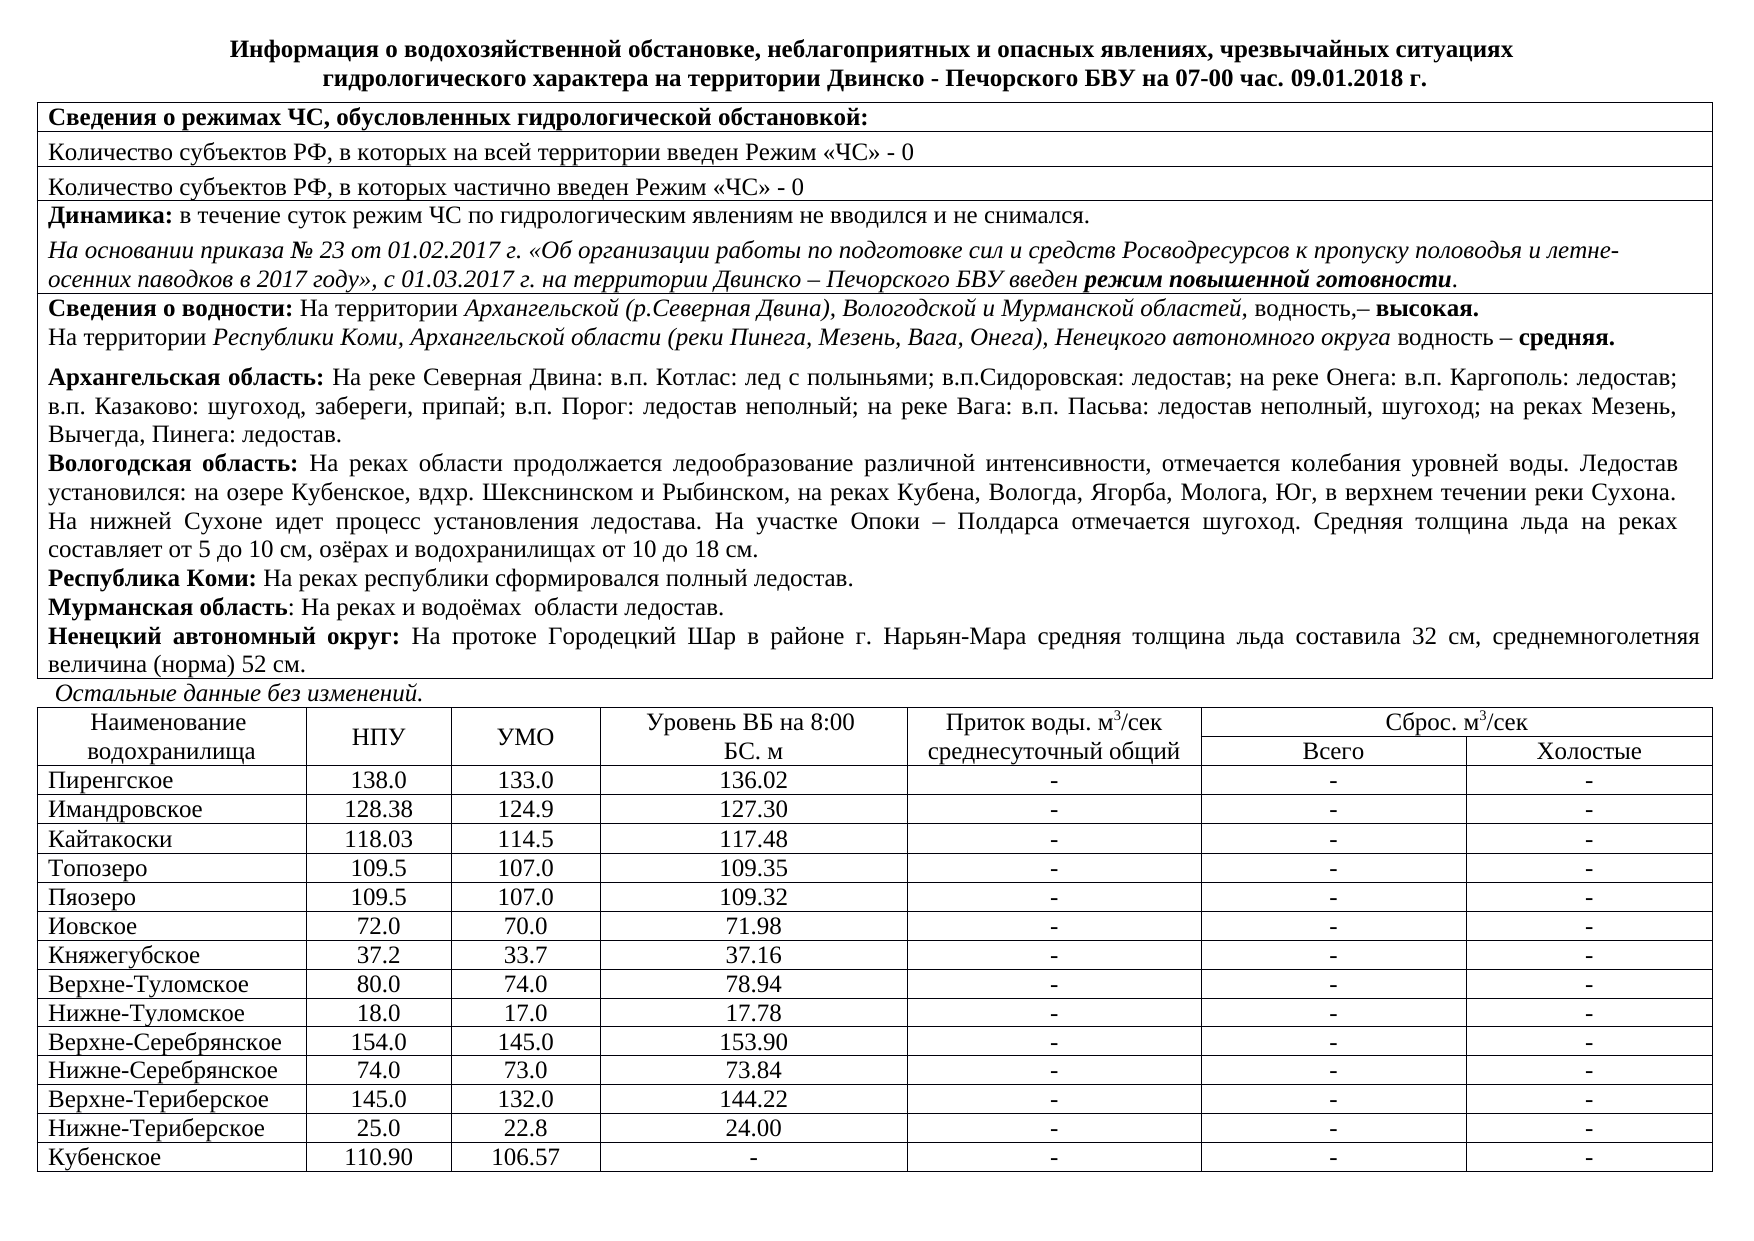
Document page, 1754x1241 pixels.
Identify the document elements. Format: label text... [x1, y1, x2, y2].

table_cell Верхне-Серебрянское [38, 1027, 306, 1055]
table_cell - [908, 999, 1201, 1026]
table_cell 74.0 [307, 1056, 451, 1084]
table_cell Количество субъектов РФ, в которых на всей территории введен Режим «ЧС» - 0 [38, 132, 1712, 166]
table_cell 17.0 [452, 999, 600, 1026]
table_cell 78.94 [601, 970, 907, 998]
table_cell Княжегубское [38, 941, 306, 969]
table_cell - [1202, 766, 1466, 794]
table_header Уровень ВБ на 8:00 БС. м [601, 708, 907, 765]
table_cell Нижне-Серебрянское [38, 1056, 306, 1084]
table_cell - [1202, 1027, 1466, 1055]
table_cell 73.84 [601, 1056, 907, 1084]
table_cell - [908, 912, 1201, 940]
table_cell 17.78 [601, 999, 907, 1026]
table_cell - [1202, 1143, 1466, 1171]
table_cell Холостые [1467, 737, 1712, 765]
table_cell - [908, 854, 1201, 882]
table_cell 73.0 [452, 1056, 600, 1084]
table_cell 109.5 [307, 854, 451, 882]
table_header Сведения о режимах ЧС, обусловленных гидрологической обстановкой: [38, 103, 1712, 131]
table_cell 37.16 [601, 941, 907, 969]
table_cell - [908, 941, 1201, 969]
table_cell - [1202, 795, 1466, 823]
table_cell Количество субъектов РФ, в которых частично введен Режим «ЧС» - 0 [38, 167, 1712, 200]
table_cell - [1467, 795, 1712, 823]
subtitle Информация о водохозяйственной обстановке, неблагоприятных и опасных явлениях, чрезвычайных ситуациях гидрологического характера на территории Двинско - Печорского БВУ на 07-00 час. 09.01.2018 г. [37, 34, 1713, 92]
table_cell 118.03 [307, 824, 451, 853]
table_cell - [601, 1143, 907, 1171]
table_cell 70.0 [452, 912, 600, 940]
table_cell - [1202, 999, 1466, 1026]
table_cell - [908, 1027, 1201, 1055]
table_cell - [908, 824, 1201, 853]
table_cell 37.2 [307, 941, 451, 969]
table_cell - [1467, 1143, 1712, 1171]
table_cell 110.90 [307, 1143, 451, 1171]
table_header Приток воды. м3/сек среднесуточный общий [908, 708, 1201, 765]
table_cell Нижне-Туломское [38, 999, 306, 1026]
table_cell 107.0 [452, 883, 600, 911]
table_cell 145.0 [307, 1085, 451, 1113]
table_cell 18.0 [307, 999, 451, 1026]
table_cell 153.90 [601, 1027, 907, 1055]
table_cell 25.0 [307, 1114, 451, 1142]
table_cell - [1202, 970, 1466, 998]
table_cell 128.38 [307, 795, 451, 823]
table_cell 24.00 [601, 1114, 907, 1142]
table_cell Пяозеро [38, 883, 306, 911]
table_cell Топозеро [38, 854, 306, 882]
table_cell - [908, 766, 1201, 794]
table_cell - [1467, 941, 1712, 969]
table_cell 109.35 [601, 854, 907, 882]
table_cell - [1467, 883, 1712, 911]
table_cell Иовское [38, 912, 306, 940]
table_cell - [1202, 941, 1466, 969]
table_cell Имандровское [38, 795, 306, 823]
table_cell Верхне-Туломское [38, 970, 306, 998]
table_cell Всего [1202, 737, 1466, 765]
table_cell 109.5 [307, 883, 451, 911]
table_cell - [1202, 883, 1466, 911]
table_cell - [1202, 912, 1466, 940]
table_cell - [908, 1114, 1201, 1142]
table_cell 22.8 [452, 1114, 600, 1142]
table_cell 33.7 [452, 941, 600, 969]
table_cell Пиренгское [38, 766, 306, 794]
table_cell 124.9 [452, 795, 600, 823]
table_cell - [908, 1143, 1201, 1171]
table_cell Сведения о водности: На территории Архангельской (р.Северная Двина), Вологодской и Мурманской областей, водность,– высокая. На территории Республики Коми, Архангельской области (реки Пинега, Мезень, Вага, Онега), Ненецкого автономного округа водность – средняя. Архангельская область: На реке Северная Двина: в.п. Котлас: лед с полыньями; в.п.Сидоровская: ледостав; на реке Онега: в.п. Каргополь: ледостав; в.п. Казаково: шугоход, забереги, припай; в.п. Порог: ледостав неполный; на реке Вага: в.п. Пасьва: ледостав неполный, шугоход; на реках Мезень, Вычегда, Пинега: ледостав. Вологодская область: На реках области продолжается ледообразование различной интенсивности, отмечается колебания уровней воды. Ледостав установился: на озере Кубенское, вдхр. Шекснинском и Рыбинском, на реках Кубена, Вологда, Ягорба, Молога, Юг, в верхнем течении реки Сухона. На нижней Сухоне идет процесс установления ледостава. На участке Опоки – Полдарса отмечается шугоход. Средняя толщина льда на реках составляет от 5 до 10 см, озёрах и водохранилищах от 10 до 18 см. Республика Коми: На реках республики сформировался полный ледостав. Мурманская область: На реках и водоёмах области ледостав. Ненецкий автономный округ: На протоке Городецкий Шар в районе г. Нарьян-Мара средняя толщина льда составила 32 см, среднемноголетняя величина (норма) 52 см. [38, 294, 1712, 678]
table_cell 127.30 [601, 795, 907, 823]
table_cell 71.98 [601, 912, 907, 940]
table_cell Кубенское [38, 1143, 306, 1171]
table_cell - [1467, 912, 1712, 940]
table_cell 72.0 [307, 912, 451, 940]
table_cell 154.0 [307, 1027, 451, 1055]
subtitle Остальные данные без изменений. [54, 679, 1713, 707]
table_header Сброс. м3/сек [1202, 708, 1712, 736]
table_cell - [1467, 1027, 1712, 1055]
table_cell - [1202, 854, 1466, 882]
table_cell - [1467, 1056, 1712, 1084]
table_cell - [1467, 854, 1712, 882]
table_cell 136.02 [601, 766, 907, 794]
table_cell Динамика: в течение суток режим ЧС по гидрологическим явлениям не вводился и не снимался. На основании приказа № 23 от 01.02.2017 г. «Об организации работы по подготовке сил и средств Росводресурсов к пропуску половодья и летне-осенних паводков в 2017 году», с 01.03.2017 г. на территории Двинско – Печорского БВУ введен режим повышенной готовности. [38, 201, 1712, 293]
table_header УМО [452, 708, 600, 765]
table_cell 107.0 [452, 854, 600, 882]
table_cell 145.0 [452, 1027, 600, 1055]
table_cell - [908, 1056, 1201, 1084]
table_cell - [1202, 1114, 1466, 1142]
table_cell - [908, 795, 1201, 823]
table_cell - [908, 883, 1201, 911]
table_cell 106.57 [452, 1143, 600, 1171]
table_cell - [1467, 1085, 1712, 1113]
table_cell 117.48 [601, 824, 907, 853]
table_cell 133.0 [452, 766, 600, 794]
table_cell - [1202, 1056, 1466, 1084]
table_cell Верхне-Териберское [38, 1085, 306, 1113]
table_cell - [1202, 824, 1466, 853]
table_cell Нижне-Териберское [38, 1114, 306, 1142]
table_header Наименование водохранилища [38, 708, 306, 765]
table_cell 109.32 [601, 883, 907, 911]
table_cell 144.22 [601, 1085, 907, 1113]
table_cell - [1467, 766, 1712, 794]
table_cell Кайтакоски [38, 824, 306, 853]
table_header НПУ [307, 708, 451, 765]
table_cell 74.0 [452, 970, 600, 998]
table_cell - [1467, 970, 1712, 998]
table_cell 114.5 [452, 824, 600, 853]
table_cell - [1467, 999, 1712, 1026]
table_cell - [1202, 1085, 1466, 1113]
table_cell 80.0 [307, 970, 451, 998]
table_cell - [908, 970, 1201, 998]
table_cell 138.0 [307, 766, 451, 794]
table_cell - [908, 1085, 1201, 1113]
table_cell - [1467, 824, 1712, 853]
table_cell 132.0 [452, 1085, 600, 1113]
table_cell - [1467, 1114, 1712, 1142]
